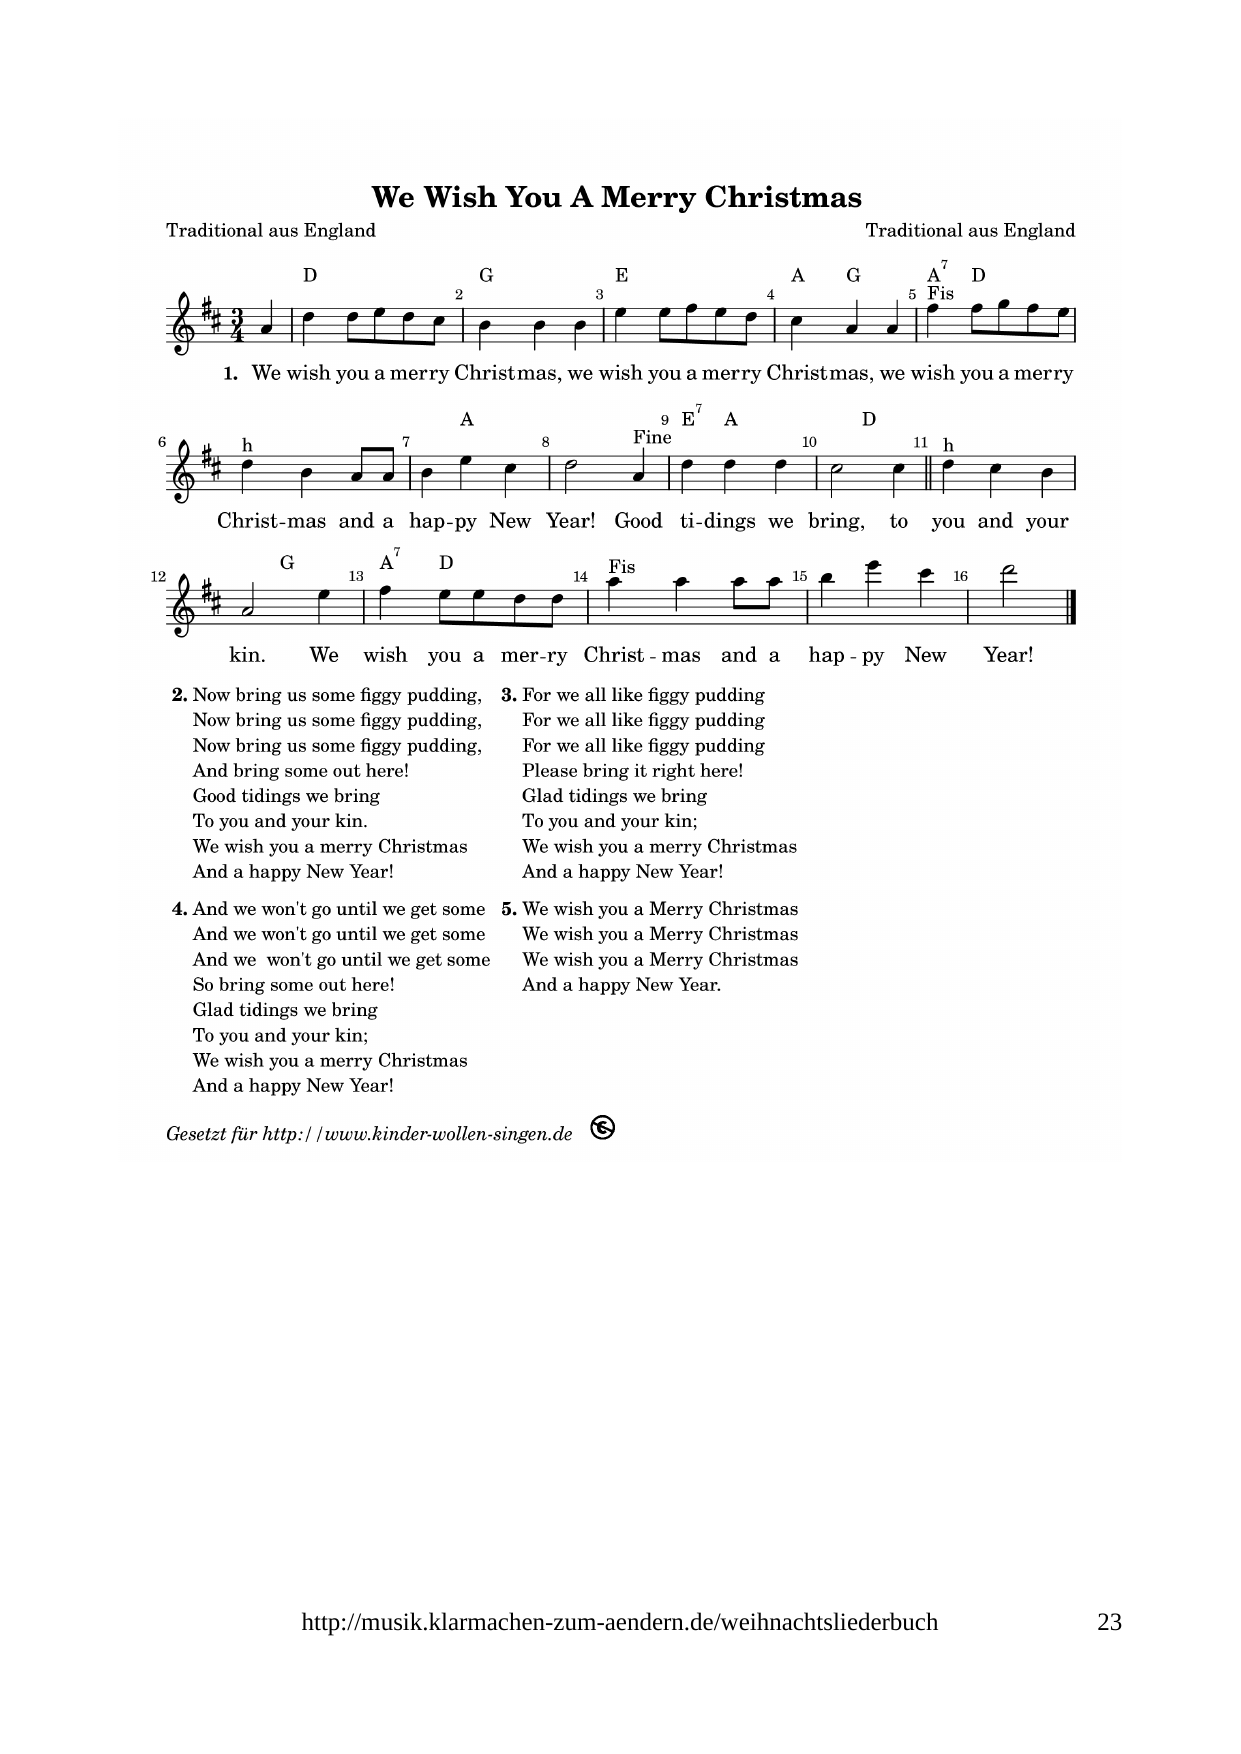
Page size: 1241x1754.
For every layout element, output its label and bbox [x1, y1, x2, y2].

picture [118, 118, 1123, 1162]
